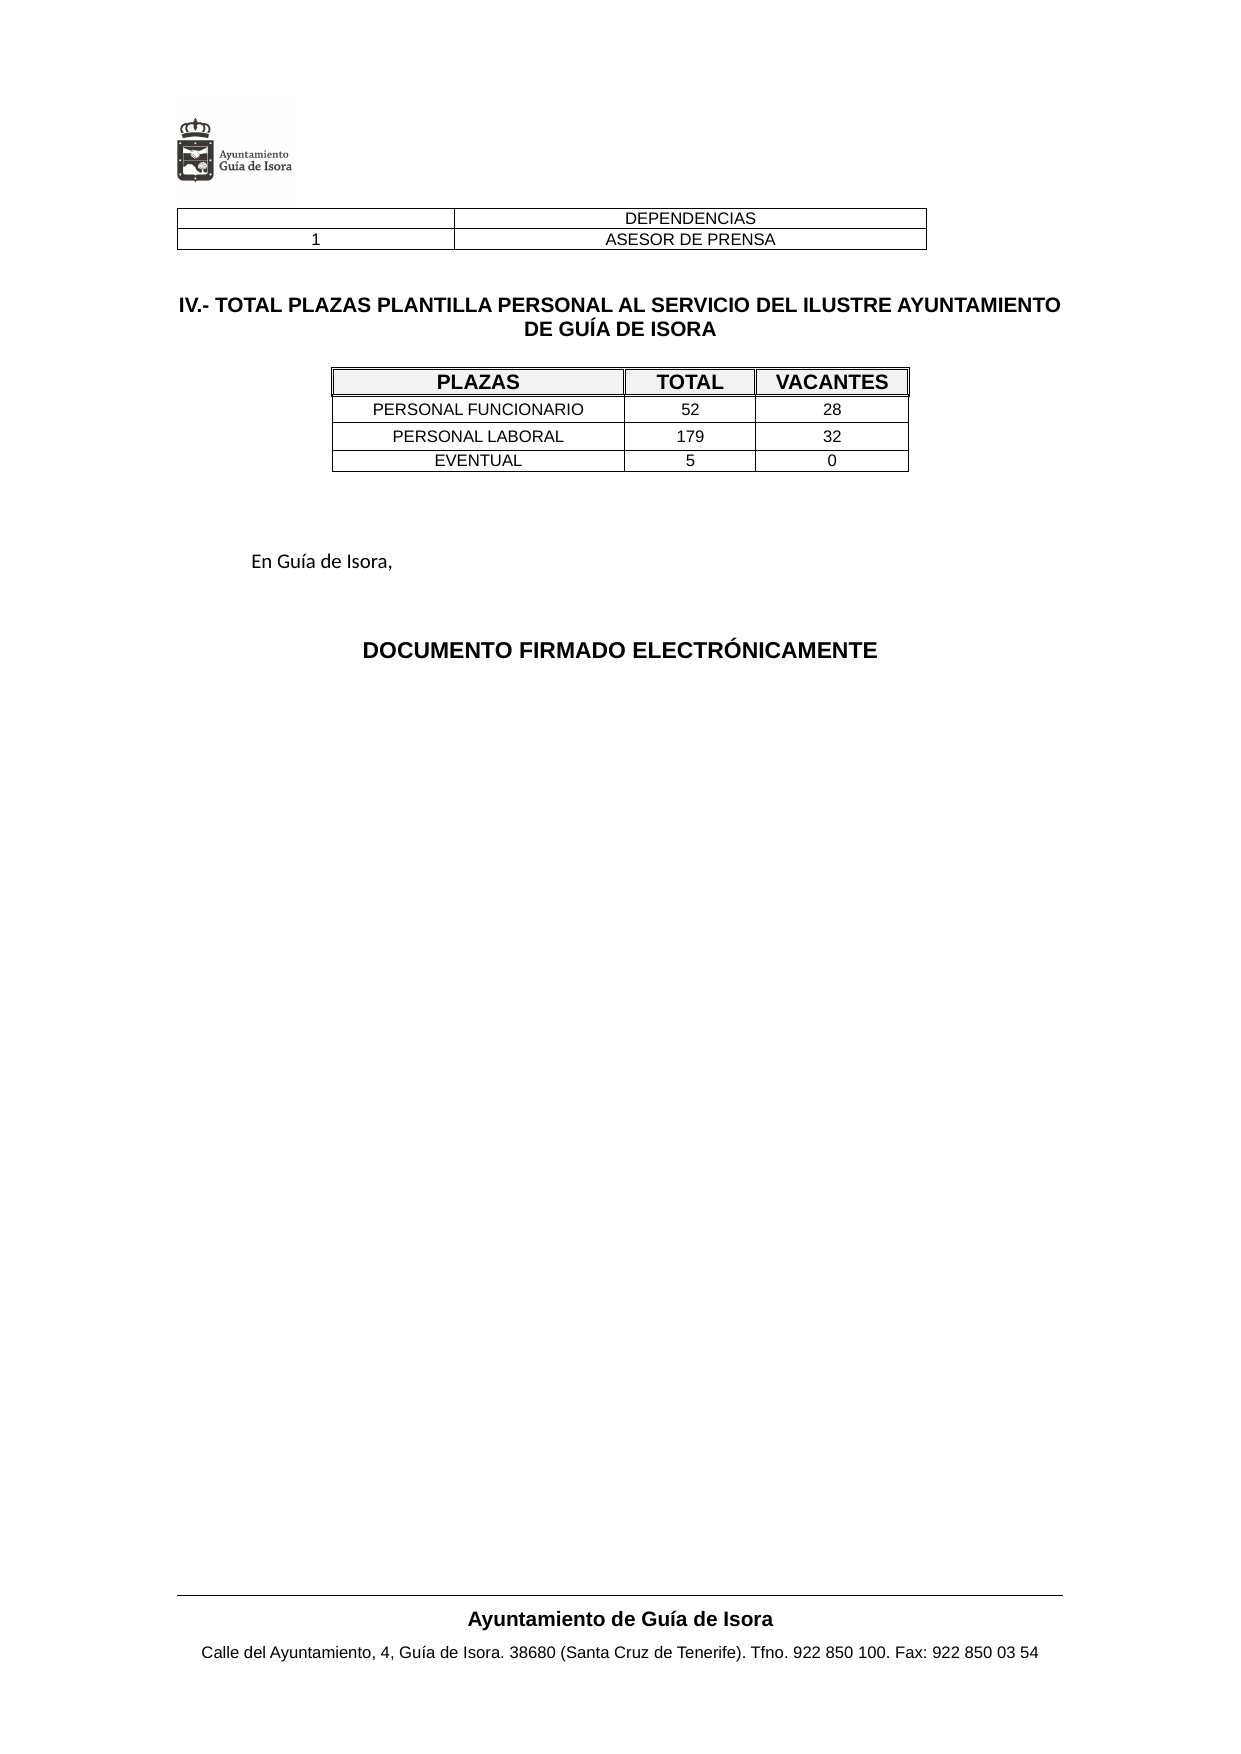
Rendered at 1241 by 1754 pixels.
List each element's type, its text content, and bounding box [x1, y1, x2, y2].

table_cell 5 [625, 451, 755, 471]
table_cell EVENTUAL [333, 451, 624, 471]
table_cell 32 [756, 423, 908, 449]
table_cell DEPENDENCIAS [455, 209, 926, 228]
table_header TOTAL [626, 370, 754, 394]
table_cell ASESOR DE PRENSA [455, 229, 926, 248]
text DOCUMENTO FIRMADO ELECTRÓNICAMENTE [177, 637, 1063, 663]
text IV.- TOTAL PLAZAS PLANTILLA PERSONAL AL SERVICIO DEL ILUSTRE AYUNTAMIENTO DE GUÍA DE ISORA [177, 293, 1063, 341]
table_header VACANTES [757, 370, 907, 394]
table_cell 28 [756, 397, 908, 422]
table_cell 1 [178, 229, 454, 248]
table_cell 179 [625, 423, 755, 449]
table_cell 52 [625, 397, 755, 422]
text En Guía de Isora, [177, 548, 1063, 574]
table_header PLAZAS [334, 370, 623, 394]
table_cell PERSONAL FUNCIONARIO [333, 397, 624, 422]
table_cell 0 [756, 451, 908, 471]
table_cell [178, 209, 454, 228]
table_cell PERSONAL LABORAL [333, 423, 624, 449]
